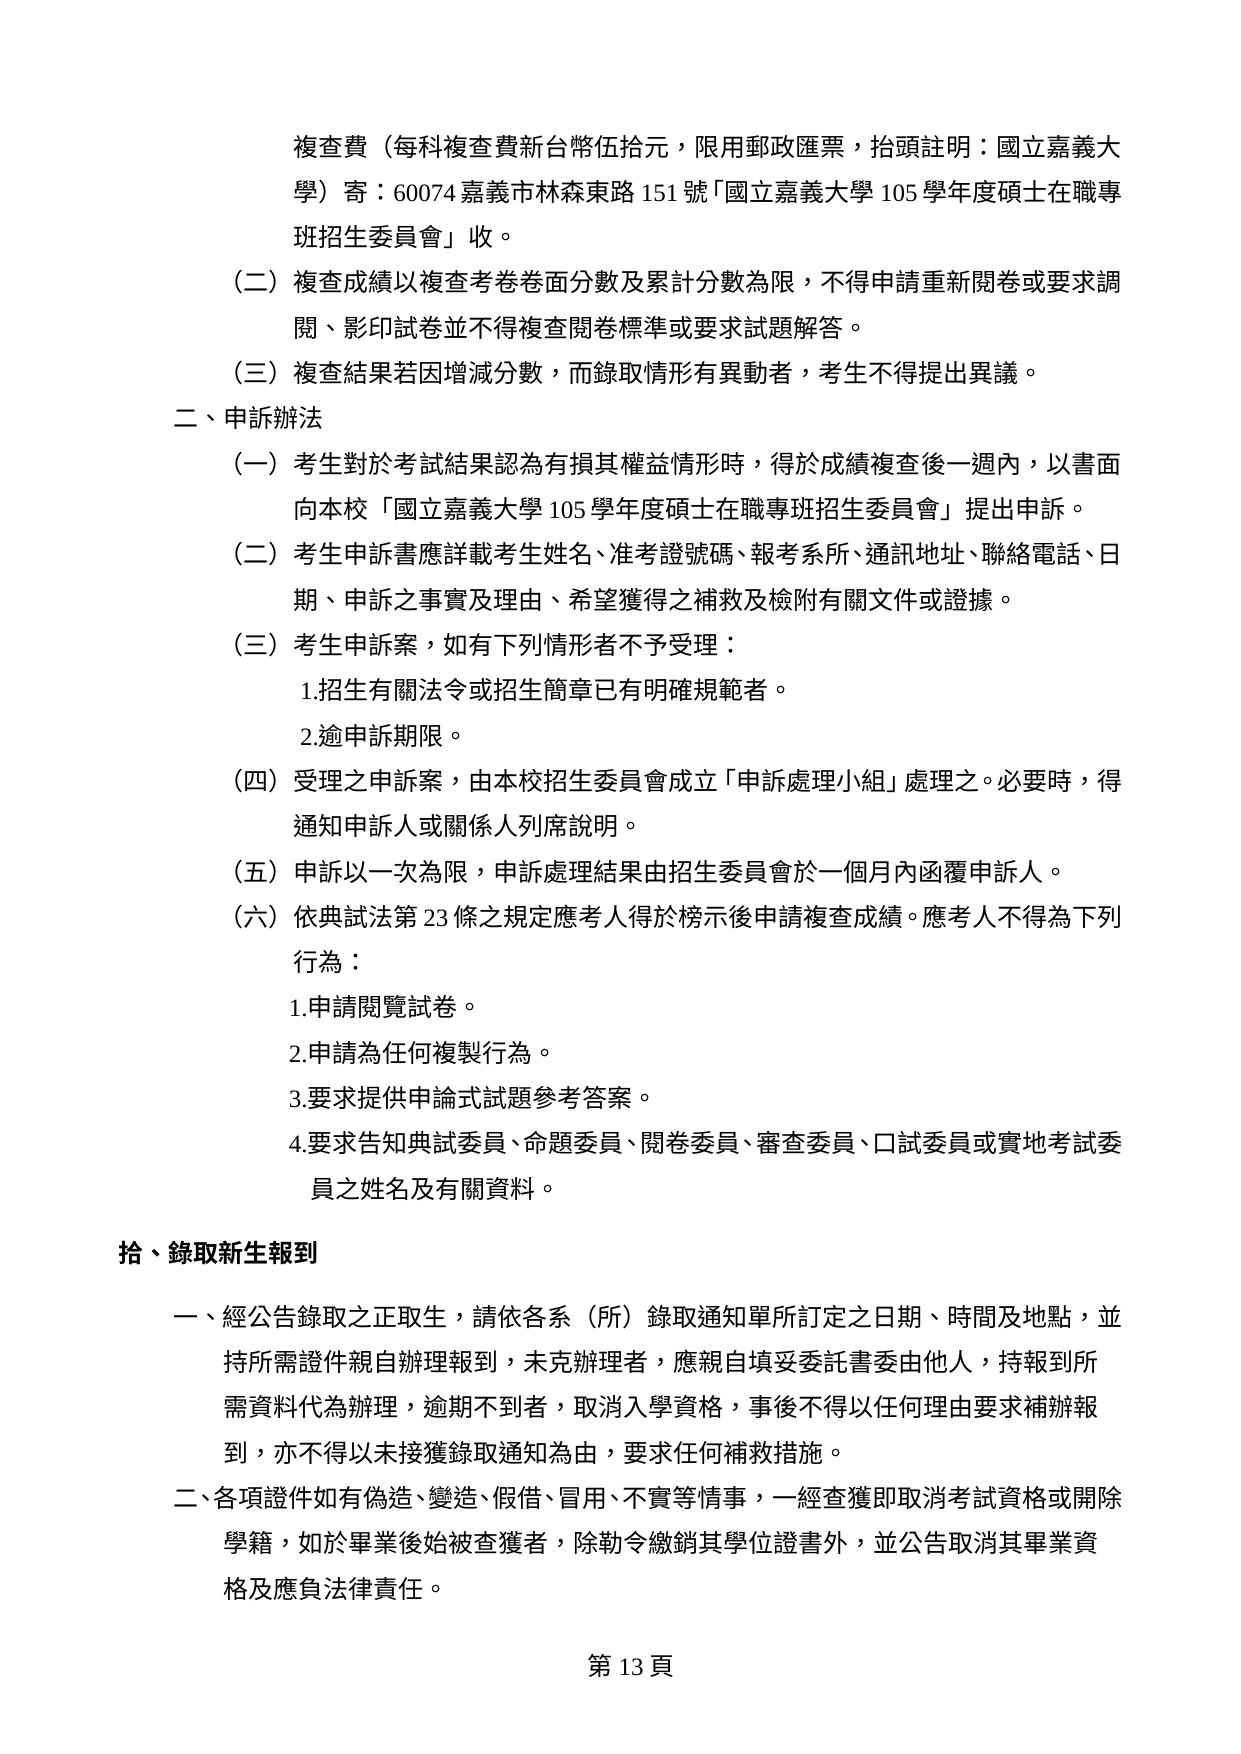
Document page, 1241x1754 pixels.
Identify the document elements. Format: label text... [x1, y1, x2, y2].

text 4.要求告知典試委員、命題委員、閱卷委員、審查委員、口試委員或實地考試委員之姓名及有關資料。 [289, 1124, 1122, 1205]
text （一）考生對於考試結果認為有損其權益情形時，得於成績複查後一週內，以書面向本校「國立嘉義大學105學年度碩士在職專班招生委員會」提出申訴。 [218, 444, 1122, 526]
text （五）申訴以一次為限，申訴處理結果由招生委員會於一個月內函覆申訴人。 [218, 852, 1122, 888]
text （二）考生申訴書應詳載考生姓名、准考證號碼、報考系所、通訊地址、聯絡電話、日期、申訴之事實及理由、希望獲得之補救及檢附有關文件或證據。 [218, 535, 1122, 616]
text （三）考生申訴案，如有下列情形者不予受理： [218, 625, 1122, 662]
text （四）受理之申訴案，由本校招生委員會成立「申訴處理小組」處理之。必要時，得通知申訴人或關係人列席說明。 [218, 761, 1122, 843]
text 3.要求提供申論式試題參考答案。 [289, 1078, 1122, 1115]
text 1.招生有關法令或招生簡章已有明確規範者。 [300, 671, 1122, 707]
text 一、經公告錄取之正取生，請依各系（所）錄取通知單所訂定之日期、時間及地點，並持所需證件親自辦理報到，未克辦理者，應親自填妥委託書委由他人，持報到所需資料代為辦理，逾期不到者，取消入學資格，事後不得以任何理由要求補辦報到，亦不得以未接獲錄取通知為由，要求任何補救措施。 [173, 1297, 1122, 1469]
text 1.申請閱覽試卷。 [289, 988, 1122, 1024]
text （二）複查成績以複查考卷卷面分數及累計分數為限，不得申請重新閱卷或要求調閱、影印試卷並不得複查閱卷標準或要求試題解答。 [218, 263, 1122, 344]
text 2.申請為任何複製行為。 [289, 1033, 1122, 1069]
text （六）依典試法第23條之規定應考人得於榜示後申請複查成績。應考人不得為下列行為： [218, 897, 1122, 979]
text （三）複查結果若因增減分數，而錄取情形有異動者，考生不得提出異議。 [218, 353, 1122, 390]
subtitle 拾、錄取新生報到 [118, 1233, 1122, 1269]
text 2.逾申訴期限。 [300, 716, 1122, 752]
text 二、各項證件如有偽造、變造、假借、冒用、不實等情事，一經查獲即取消考試資格或開除學籍，如於畢業後始被查獲者，除勒令繳銷其學位證書外，並公告取消其畢業資格及應負法律責任。 [173, 1478, 1122, 1605]
text 複查費（每科複查費新台幣伍拾元，限用郵政匯票，抬頭註明：國立嘉義大學）寄：60074嘉義市林森東路151號「國立嘉義大學105學年度碩士在職專班招生委員會」收。 [218, 127, 1122, 254]
text 二、申訴辦法 [173, 399, 1122, 435]
